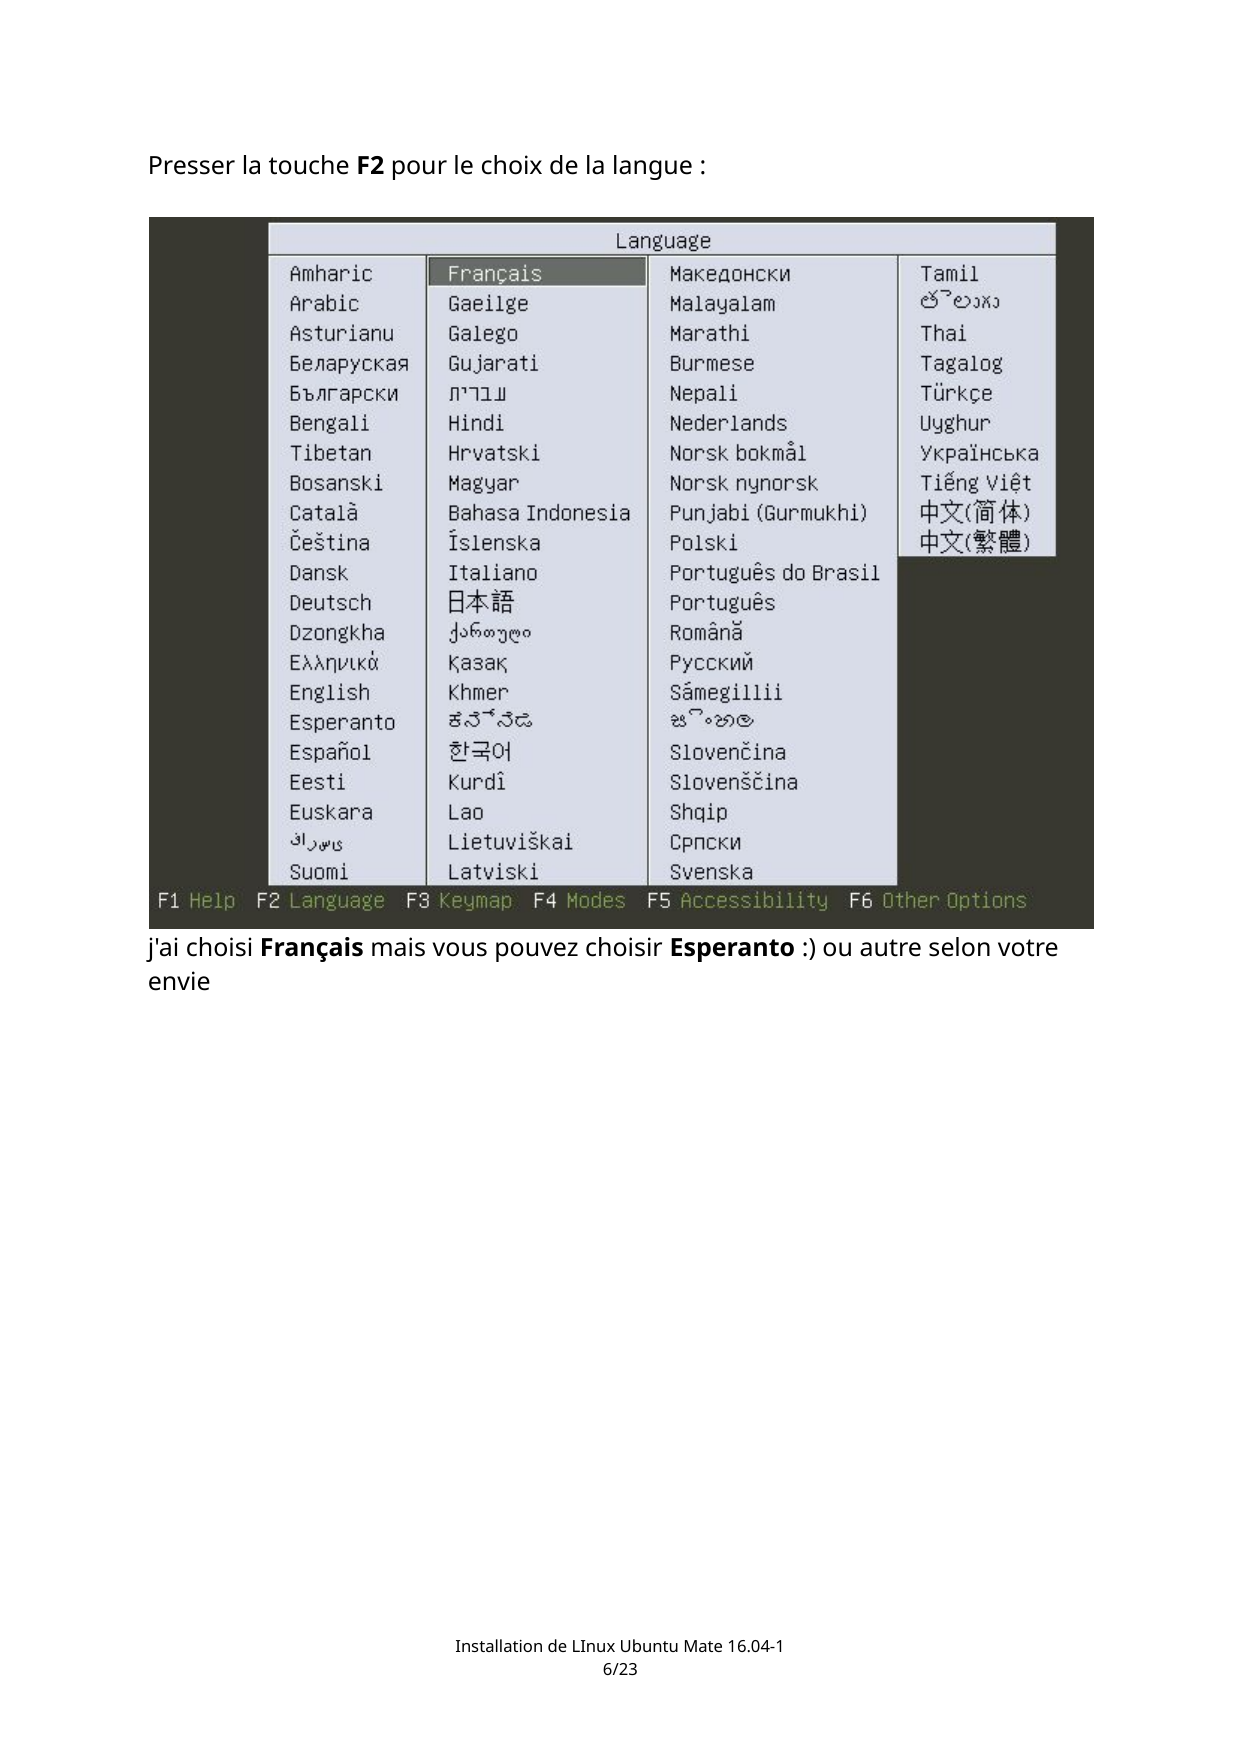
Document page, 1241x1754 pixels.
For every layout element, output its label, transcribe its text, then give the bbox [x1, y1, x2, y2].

picture [149, 217, 1094, 929]
text j'ai choisi Français mais vous pouvez choisir Esperanto :) ou autre selon votre envie [148, 930, 1093, 998]
text Presser la touche F2 pour le choix de la langue : [148, 148, 1093, 182]
